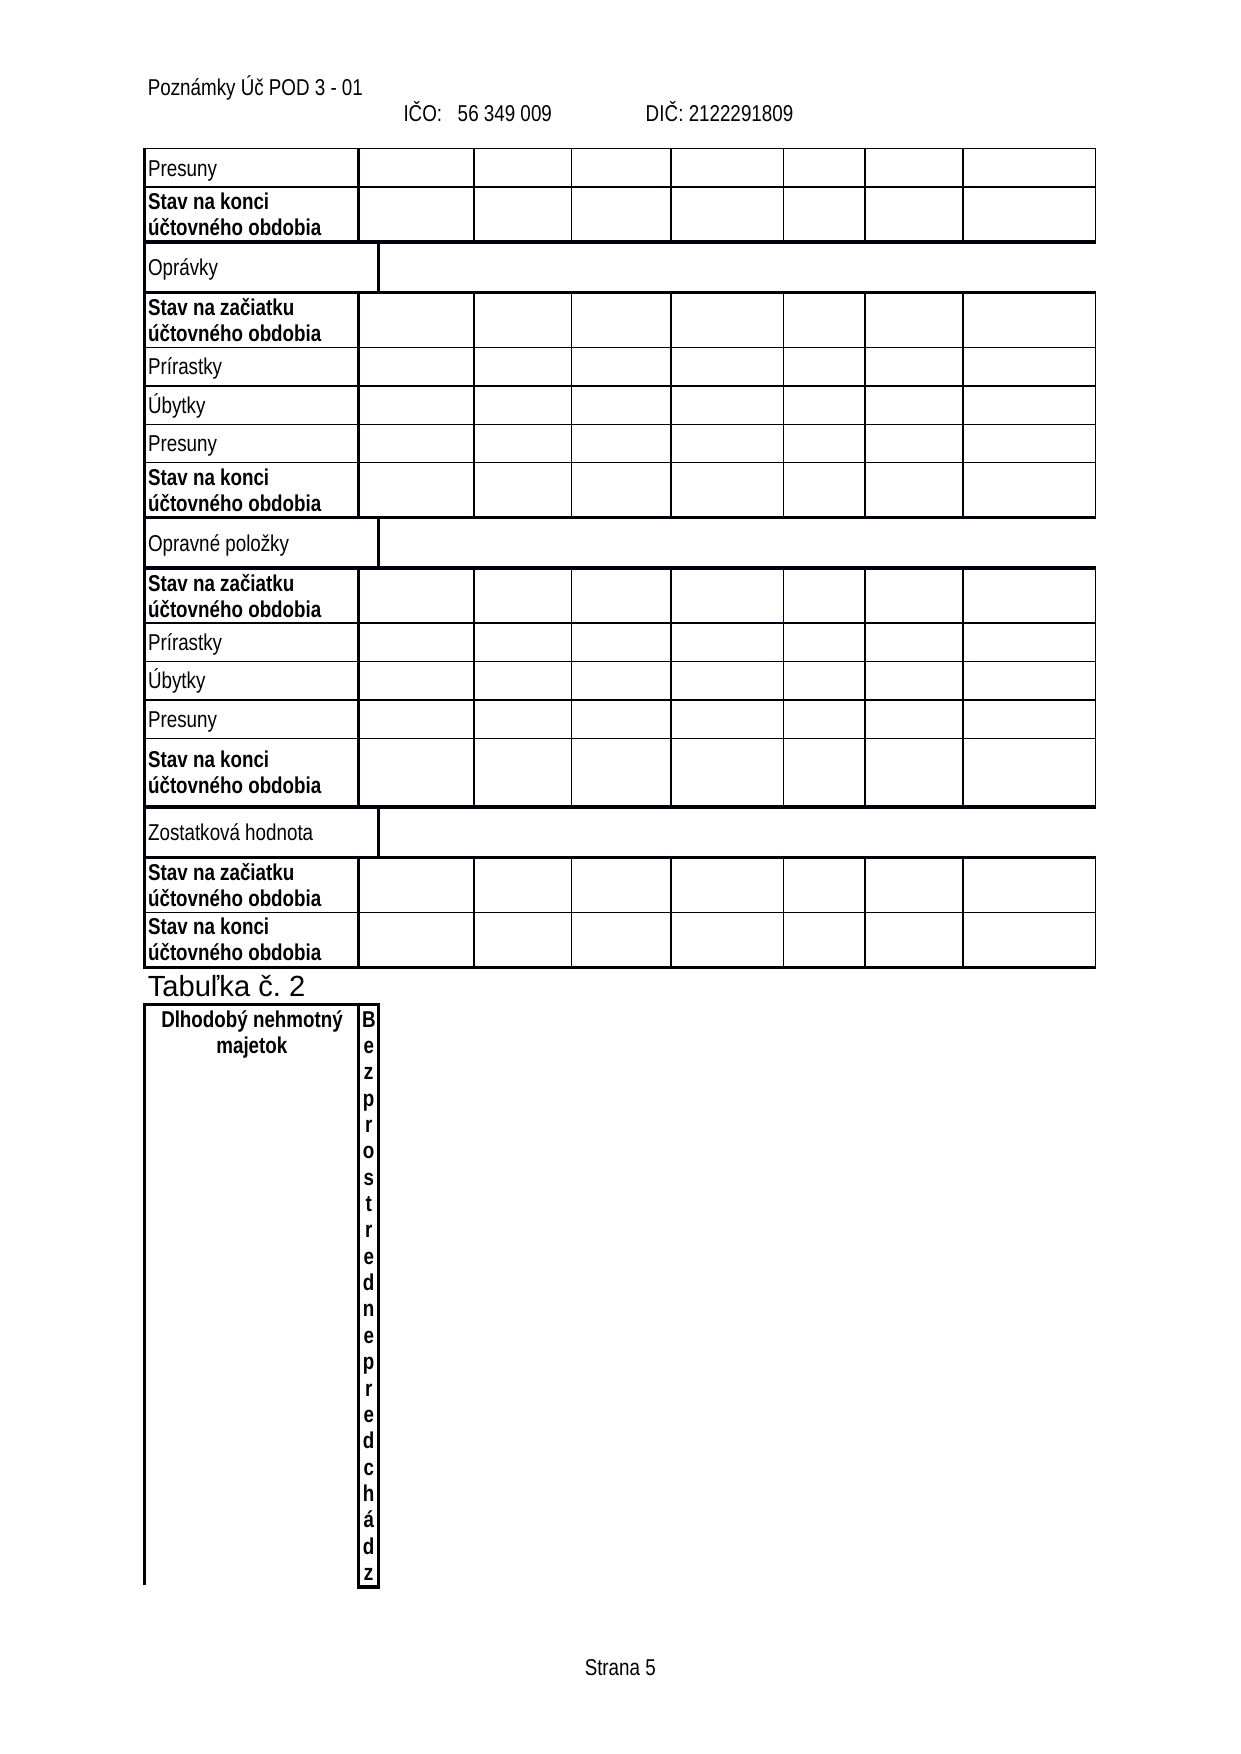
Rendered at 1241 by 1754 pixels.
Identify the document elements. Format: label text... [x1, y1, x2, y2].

table_cell [572, 701, 670, 738]
table_cell [784, 294, 864, 347]
table_cell [964, 859, 1095, 911]
table_cell [964, 294, 1095, 347]
table_cell [866, 570, 962, 622]
table_cell [475, 294, 571, 347]
table_cell Stav na konci účtovného obdobia [146, 913, 357, 966]
table_cell [475, 463, 571, 516]
table_cell [866, 859, 962, 911]
table_cell Úbytky [146, 662, 357, 699]
table_cell [572, 662, 670, 699]
table_cell [360, 701, 473, 738]
table_cell [866, 913, 962, 966]
table_cell [572, 624, 670, 661]
table_cell [672, 425, 783, 462]
table_cell [672, 570, 783, 622]
table_cell [672, 913, 783, 966]
table_cell Stav na začiatku účtovného obdobia [146, 859, 357, 911]
table_cell [572, 294, 670, 347]
table_cell Stav na začiatku účtovného obdobia [146, 294, 357, 347]
table_cell [784, 570, 864, 622]
table_cell [784, 425, 864, 462]
table_cell [672, 624, 783, 661]
table_cell [360, 188, 473, 240]
table_cell [672, 463, 783, 516]
table_cell [360, 294, 473, 347]
table_cell [572, 913, 670, 966]
table_header Bezprostredne predchádz [360, 1006, 377, 1585]
table_cell [475, 387, 571, 423]
table_cell [475, 348, 571, 385]
table_cell Presuny [146, 425, 357, 462]
table_cell [964, 662, 1095, 699]
table_cell Stav na konci účtovného obdobia [146, 739, 357, 805]
table_cell [475, 859, 571, 911]
table_cell [672, 294, 783, 347]
table_cell [784, 913, 864, 966]
table_cell [866, 294, 962, 347]
table_cell [572, 348, 670, 385]
table_cell [475, 739, 571, 805]
table_cell Stav na začiatku účtovného obdobia [146, 570, 357, 622]
table_cell [866, 387, 962, 423]
table_cell [360, 624, 473, 661]
table_cell [475, 425, 571, 462]
table_cell [360, 348, 473, 385]
table_cell [572, 570, 670, 622]
table_cell Úbytky [146, 387, 357, 423]
table_cell [964, 624, 1095, 661]
table_cell [572, 859, 670, 911]
table_cell [572, 387, 670, 423]
table_cell [360, 387, 473, 423]
table_cell [784, 463, 864, 516]
table_cell [964, 348, 1095, 385]
table_cell [360, 425, 473, 462]
table_cell [784, 701, 864, 738]
table_cell [360, 149, 473, 186]
table_cell [964, 463, 1095, 516]
table_cell Prírastky [146, 348, 357, 385]
table_cell [784, 624, 864, 661]
table_cell [866, 149, 962, 186]
table_cell [866, 701, 962, 738]
table_cell [672, 188, 783, 240]
table_cell [784, 859, 864, 911]
table_cell [866, 463, 962, 516]
table_cell [784, 662, 864, 699]
table_cell [866, 348, 962, 385]
table_cell [672, 348, 783, 385]
table_cell [572, 188, 670, 240]
table_cell [572, 463, 670, 516]
table_cell [360, 859, 473, 911]
table_cell [672, 662, 783, 699]
table_cell Prírastky [146, 624, 357, 661]
table_cell Opravné položky [146, 519, 377, 566]
table_cell Presuny [146, 149, 357, 186]
table_cell [475, 570, 571, 622]
table_cell [360, 739, 473, 805]
table_cell [475, 662, 571, 699]
table_cell [964, 425, 1095, 462]
table_cell [672, 701, 783, 738]
table_cell [672, 387, 783, 423]
table_cell Zostatková hodnota [146, 809, 377, 856]
table_cell [360, 662, 473, 699]
table_cell [866, 739, 962, 805]
table_cell [964, 701, 1095, 738]
table_cell [572, 149, 670, 186]
table_cell [784, 149, 864, 186]
table_cell [475, 701, 571, 738]
table_cell Stav na konci účtovného obdobia [146, 463, 357, 516]
table_cell Oprávky [146, 244, 377, 291]
table_cell Presuny [146, 701, 357, 738]
table_cell [964, 739, 1095, 805]
table_cell [672, 859, 783, 911]
table_cell [572, 739, 670, 805]
table_cell [672, 739, 783, 805]
table_cell [784, 387, 864, 423]
table_cell [475, 149, 571, 186]
table_cell [360, 463, 473, 516]
table_header Dlhodobý nehmotný majetok [146, 1006, 357, 1585]
table_cell [866, 188, 962, 240]
table_cell [572, 425, 670, 462]
table_cell [475, 624, 571, 661]
table_cell [866, 425, 962, 462]
table_cell [475, 188, 571, 240]
table_cell [672, 149, 783, 186]
table_cell [784, 739, 864, 805]
title Tabuľka č. 2 [148, 969, 1092, 1002]
table_cell [475, 913, 571, 966]
table_cell [964, 570, 1095, 622]
table_cell [964, 387, 1095, 423]
table_cell [784, 348, 864, 385]
table_cell Stav na konci účtovného obdobia [146, 188, 357, 240]
table_cell [964, 149, 1095, 186]
table_cell [784, 188, 864, 240]
table_cell [360, 570, 473, 622]
table_cell [964, 188, 1095, 240]
table_cell [866, 624, 962, 661]
table_cell [964, 913, 1095, 966]
table_cell [360, 913, 473, 966]
table_cell [866, 662, 962, 699]
